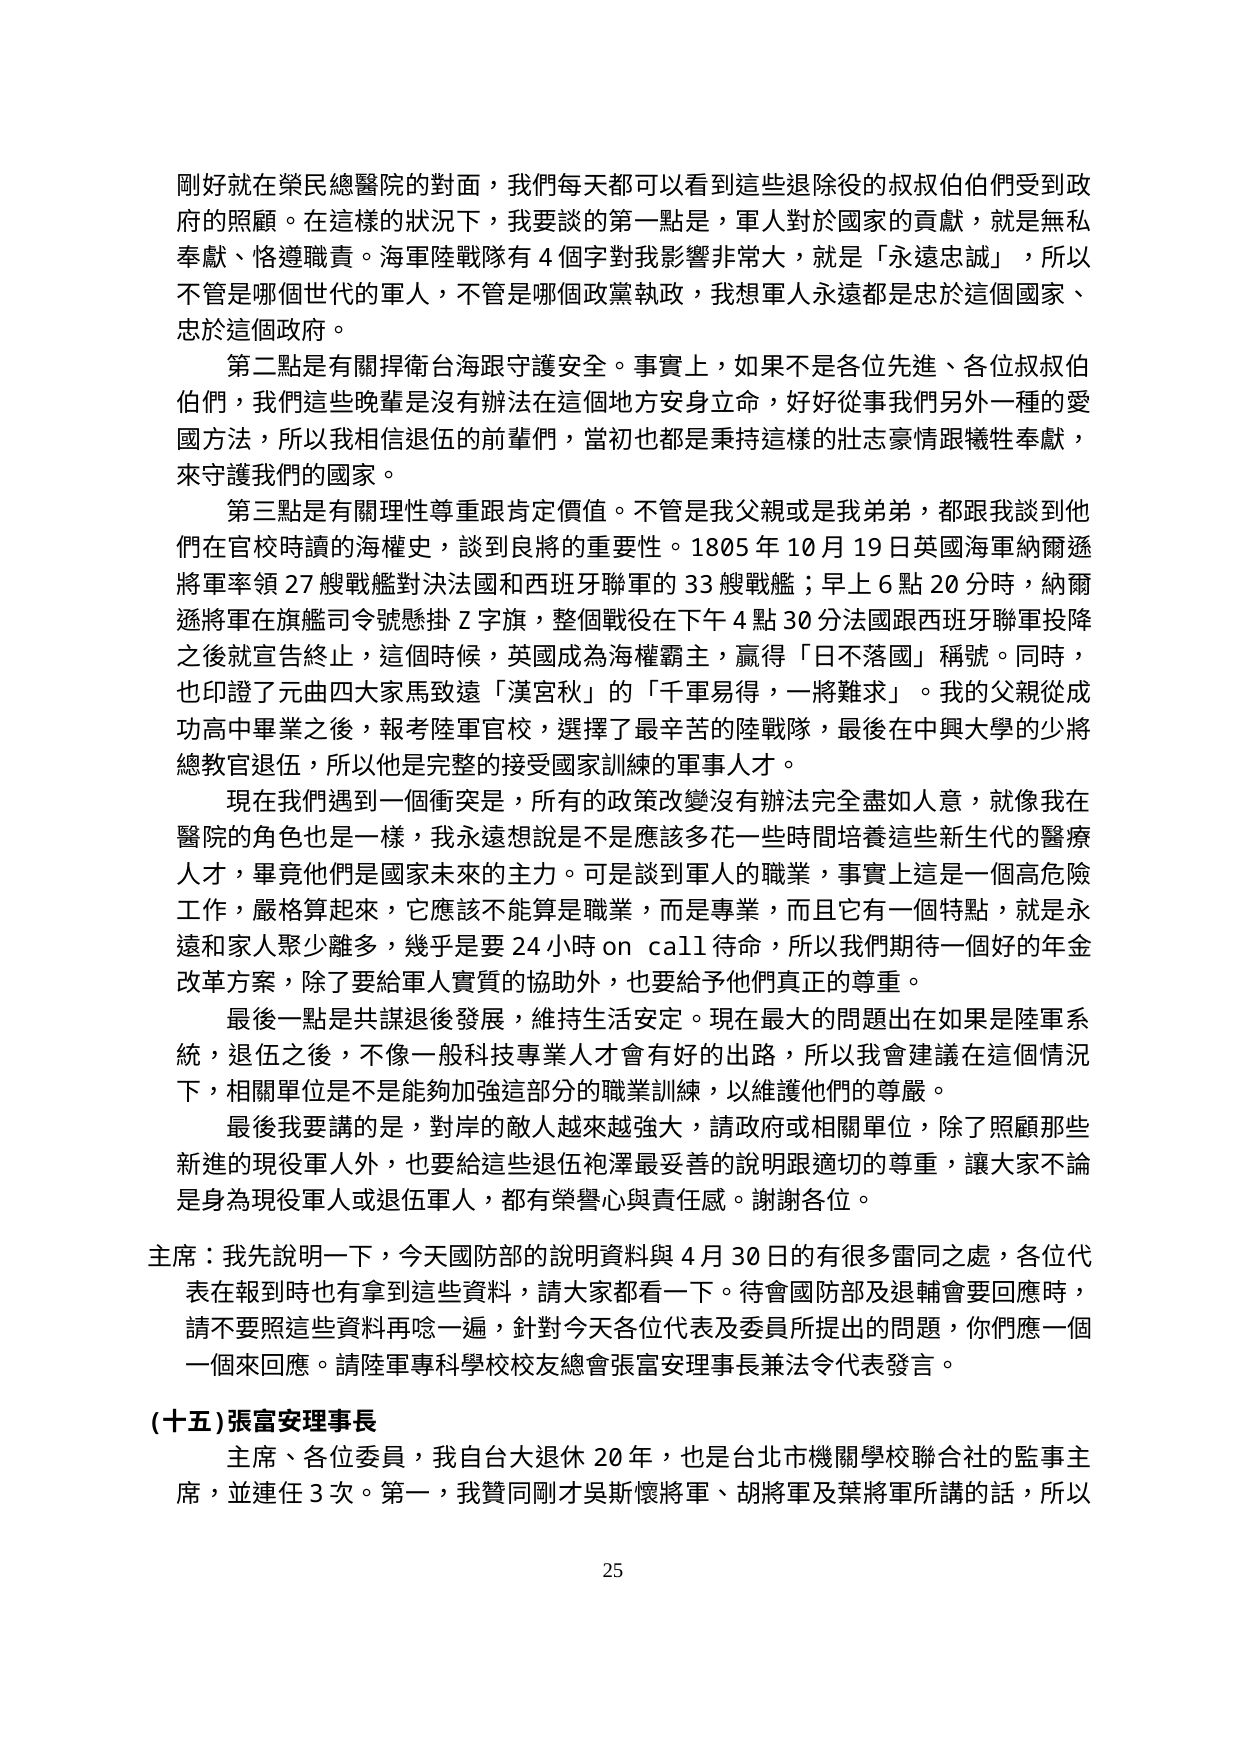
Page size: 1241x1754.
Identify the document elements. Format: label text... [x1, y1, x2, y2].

text (十五)張富安理事長 [147, 1401, 1092, 1437]
text 最後我要講的是，對岸的敵人越來越強大，請政府或相關單位，除了照顧那些新進的現役軍人外，也要給這些退伍袍澤最妥善的說明跟適切的尊重，讓大家不論是身為現役軍人或退伍軍人，都有榮譽心與責任感。謝謝各位。 [176, 1108, 1092, 1217]
text 剛好就在榮民總醫院的對面，我們每天都可以看到這些退除役的叔叔伯伯們受到政府的照顧。在這樣的狀況下，我要談的第一點是，軍人對於國家的貢獻，就是無私奉獻、恪遵職責。海軍陸戰隊有4個字對我影響非常大，就是「永遠忠誠」，所以不管是哪個世代的軍人，不管是哪個政黨執政，我想軍人永遠都是忠於這個國家、忠於這個政府。 [176, 165, 1092, 347]
text 第三點是有關理性尊重跟肯定價值。不管是我父親或是我弟弟，都跟我談到他們在官校時讀的海權史，談到良將的重要性。1805年10月19日英國海軍納爾遜將軍率領27艘戰艦對決法國和西班牙聯軍的33艘戰艦；早上6點20分時，納爾遜將軍在旗艦司令號懸掛Z字旗，整個戰役在下午4點30分法國跟西班牙聯軍投降之後就宣告終止，這個時候，英國成為海權霸主，贏得「日不落國」稱號。同時，也印證了元曲四大家馬致遠「漢宮秋」的「千軍易得，一將難求」。我的父親從成功高中畢業之後，報考陸軍官校，選擇了最辛苦的陸戰隊，最後在中興大學的少將總教官退伍，所以他是完整的接受國家訓練的軍事人才。 [176, 492, 1092, 782]
text 主席：我先說明一下，今天國防部的說明資料與4月30日的有很多雷同之處，各位代表在報到時也有拿到這些資料，請大家都看一下。待會國防部及退輔會要回應時，請不要照這些資料再唸一遍，針對今天各位代表及委員所提出的問題，你們應一個一個來回應。請陸軍專科學校校友總會張富安理事長兼法令代表發言。 [147, 1236, 1092, 1381]
text 第二點是有關捍衛台海跟守護安全。事實上，如果不是各位先進、各位叔叔伯伯們，我們這些晚輩是沒有辦法在這個地方安身立命，好好從事我們另外一種的愛國方法，所以我相信退伍的前輩們，當初也都是秉持這樣的壯志豪情跟犧牲奉獻，來守護我們的國家。 [176, 347, 1092, 492]
text 最後一點是共謀退後發展，維持生活安定。現在最大的問題出在如果是陸軍系統，退伍之後，不像一般科技專業人才會有好的出路，所以我會建議在這個情況下，相關單位是不是能夠加強這部分的職業訓練，以維護他們的尊嚴。 [176, 999, 1092, 1108]
text 現在我們遇到一個衝突是，所有的政策改變沒有辦法完全盡如人意，就像我在醫院的角色也是一樣，我永遠想說是不是應該多花一些時間培養這些新生代的醫療人才，畢竟他們是國家未來的主力。可是談到軍人的職業，事實上這是一個高危險工作，嚴格算起來，它應該不能算是職業，而是專業，而且它有一個特點，就是永遠和家人聚少離多，幾乎是要24小時on call待命，所以我們期待一個好的年金改革方案，除了要給軍人實質的協助外，也要給予他們真正的尊重。 [176, 782, 1092, 999]
text 主席、各位委員，我自台大退休20年，也是台北市機關學校聯合社的監事主席，並連任3次。第一，我贊同剛才吳斯懷將軍、胡將軍及葉將軍所講的話，所以 [176, 1437, 1092, 1510]
